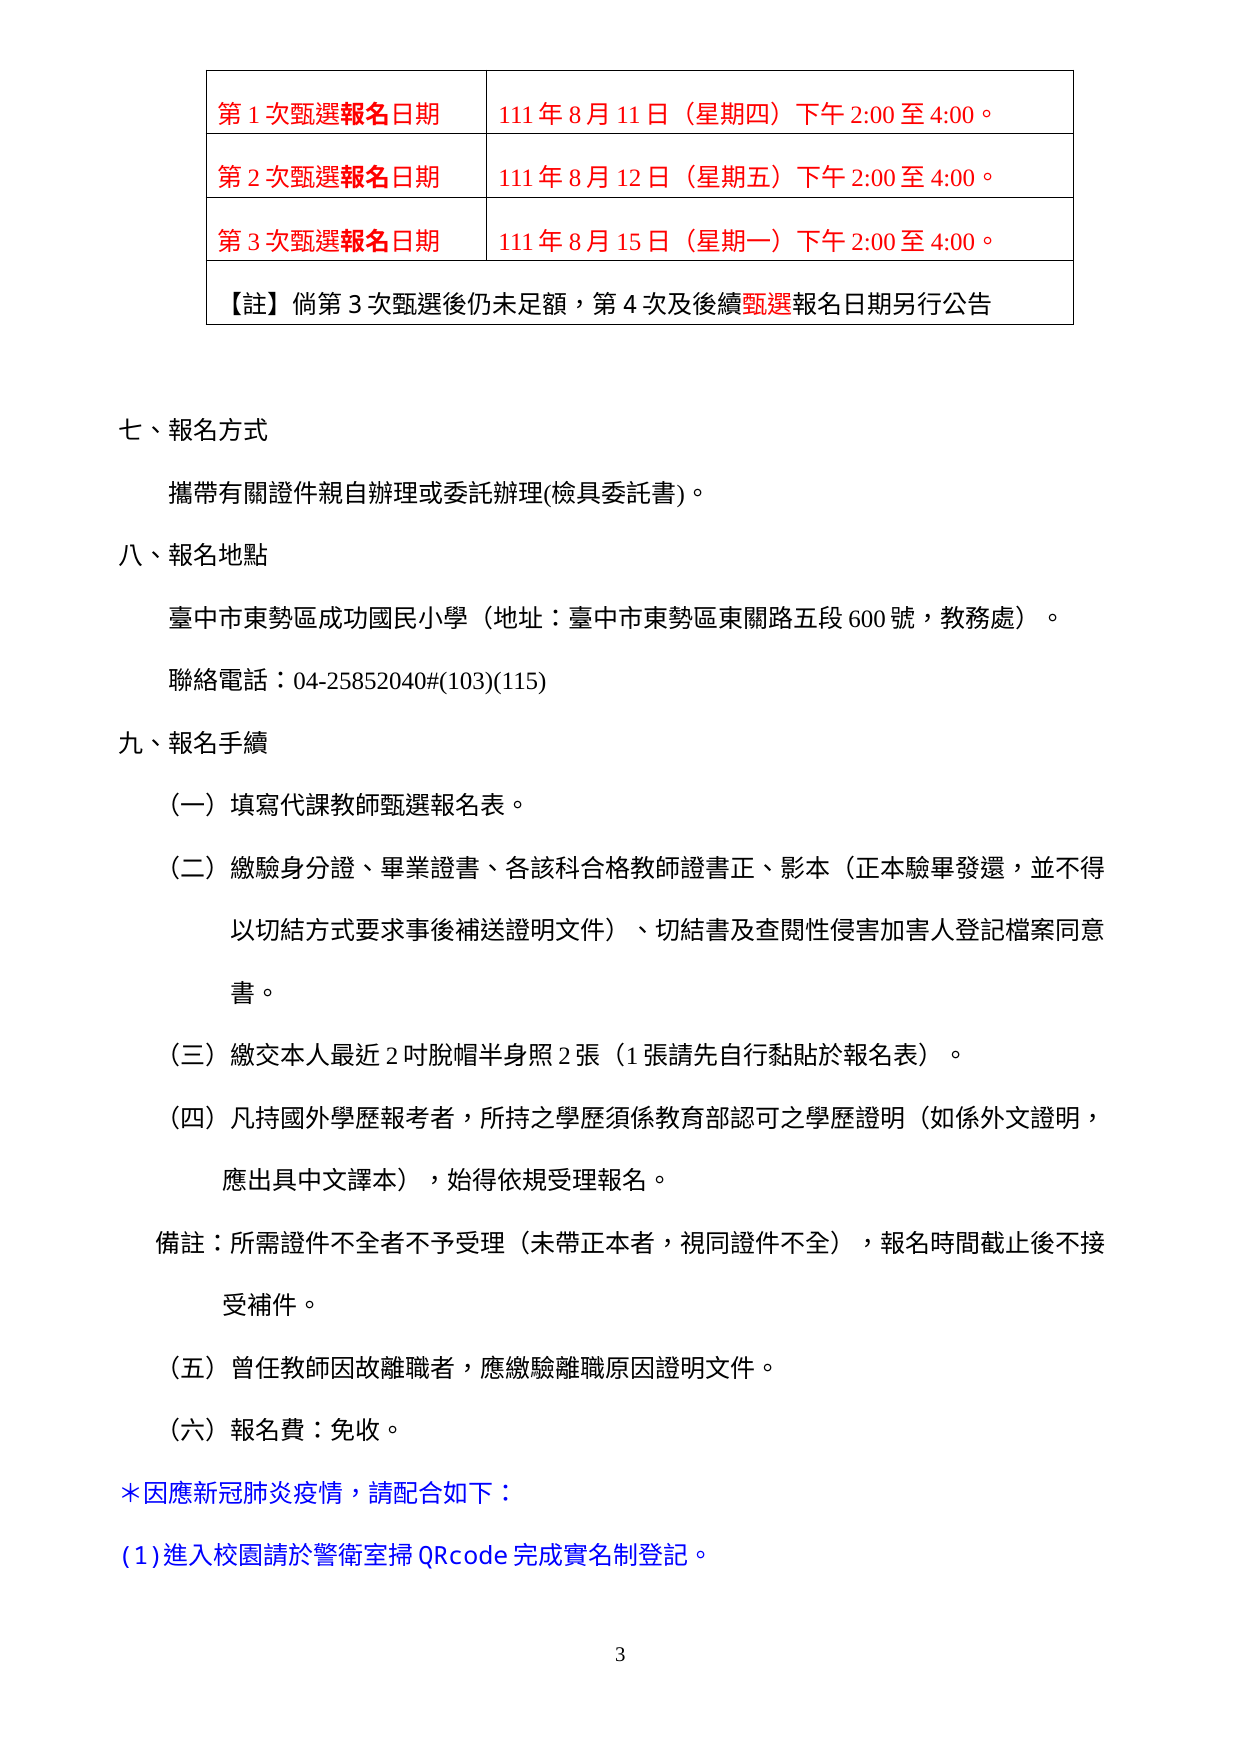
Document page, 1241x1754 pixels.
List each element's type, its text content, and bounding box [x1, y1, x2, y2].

table_header 111年8月11日（星期四）下午2:00至4:00。 [487, 71, 1073, 133]
table_header 第1次甄選報名日期 [207, 71, 486, 133]
table_cell 【註】倘第3次甄選後仍未足額，第4次及後續甄選報名日期另行公告 [207, 261, 1073, 324]
table_cell 111年8月12日（星期五）下午2:00至4:00。 [487, 134, 1073, 197]
text （五）曾任教師因故離職者，應繳驗離職原因證明文件。 [156, 1325, 1122, 1387]
text 聯絡電話：04-25852040#(103)(115) [168, 637, 1122, 700]
text 七、報名方式 攜帶有關證件親自辦理或委託辦理(檢具委託書)。 [118, 387, 1122, 512]
text 八、報名地點 臺中市東勢區成功國民小學（地址：臺中市東勢區東關路五段600號，教務處）。 [118, 512, 1122, 637]
text 九、報名手續 [118, 700, 1122, 762]
text （四）凡持國外學歷報考者，所持之學歷須係教育部認可之學歷證明（如係外文證明，應出具中文譯本），始得依規受理報名。 [156, 1075, 1122, 1200]
text 備註：所需證件不全者不予受理（未帶正本者，視同證件不全），報名時間截止後不接受補件。 [156, 1200, 1122, 1325]
text （六）報名費：免收。 [156, 1387, 1122, 1450]
text （一）填寫代課教師甄選報名表。 [118, 762, 1122, 825]
text （二）繳驗身分證、畢業證書、各該科合格教師證書正、影本（正本驗畢發還，並不得以切結方式要求事後補送證明文件）、切結書及查閱性侵害加害人登記檔案同意書。 [156, 825, 1122, 1012]
table_cell 第2次甄選報名日期 [207, 134, 486, 197]
text (1)進入校園請於警衛室掃QRcode完成實名制登記。 [118, 1512, 1122, 1575]
table_cell 第3次甄選報名日期 [207, 198, 486, 260]
text （三）繳交本人最近2吋脫帽半身照2張（1張請先自行黏貼於報名表）。 [156, 1012, 1122, 1075]
table_cell 111年8月15日（星期一）下午2:00至4:00。 [487, 198, 1073, 260]
text ＊因應新冠肺炎疫情，請配合如下： [118, 1450, 1122, 1512]
